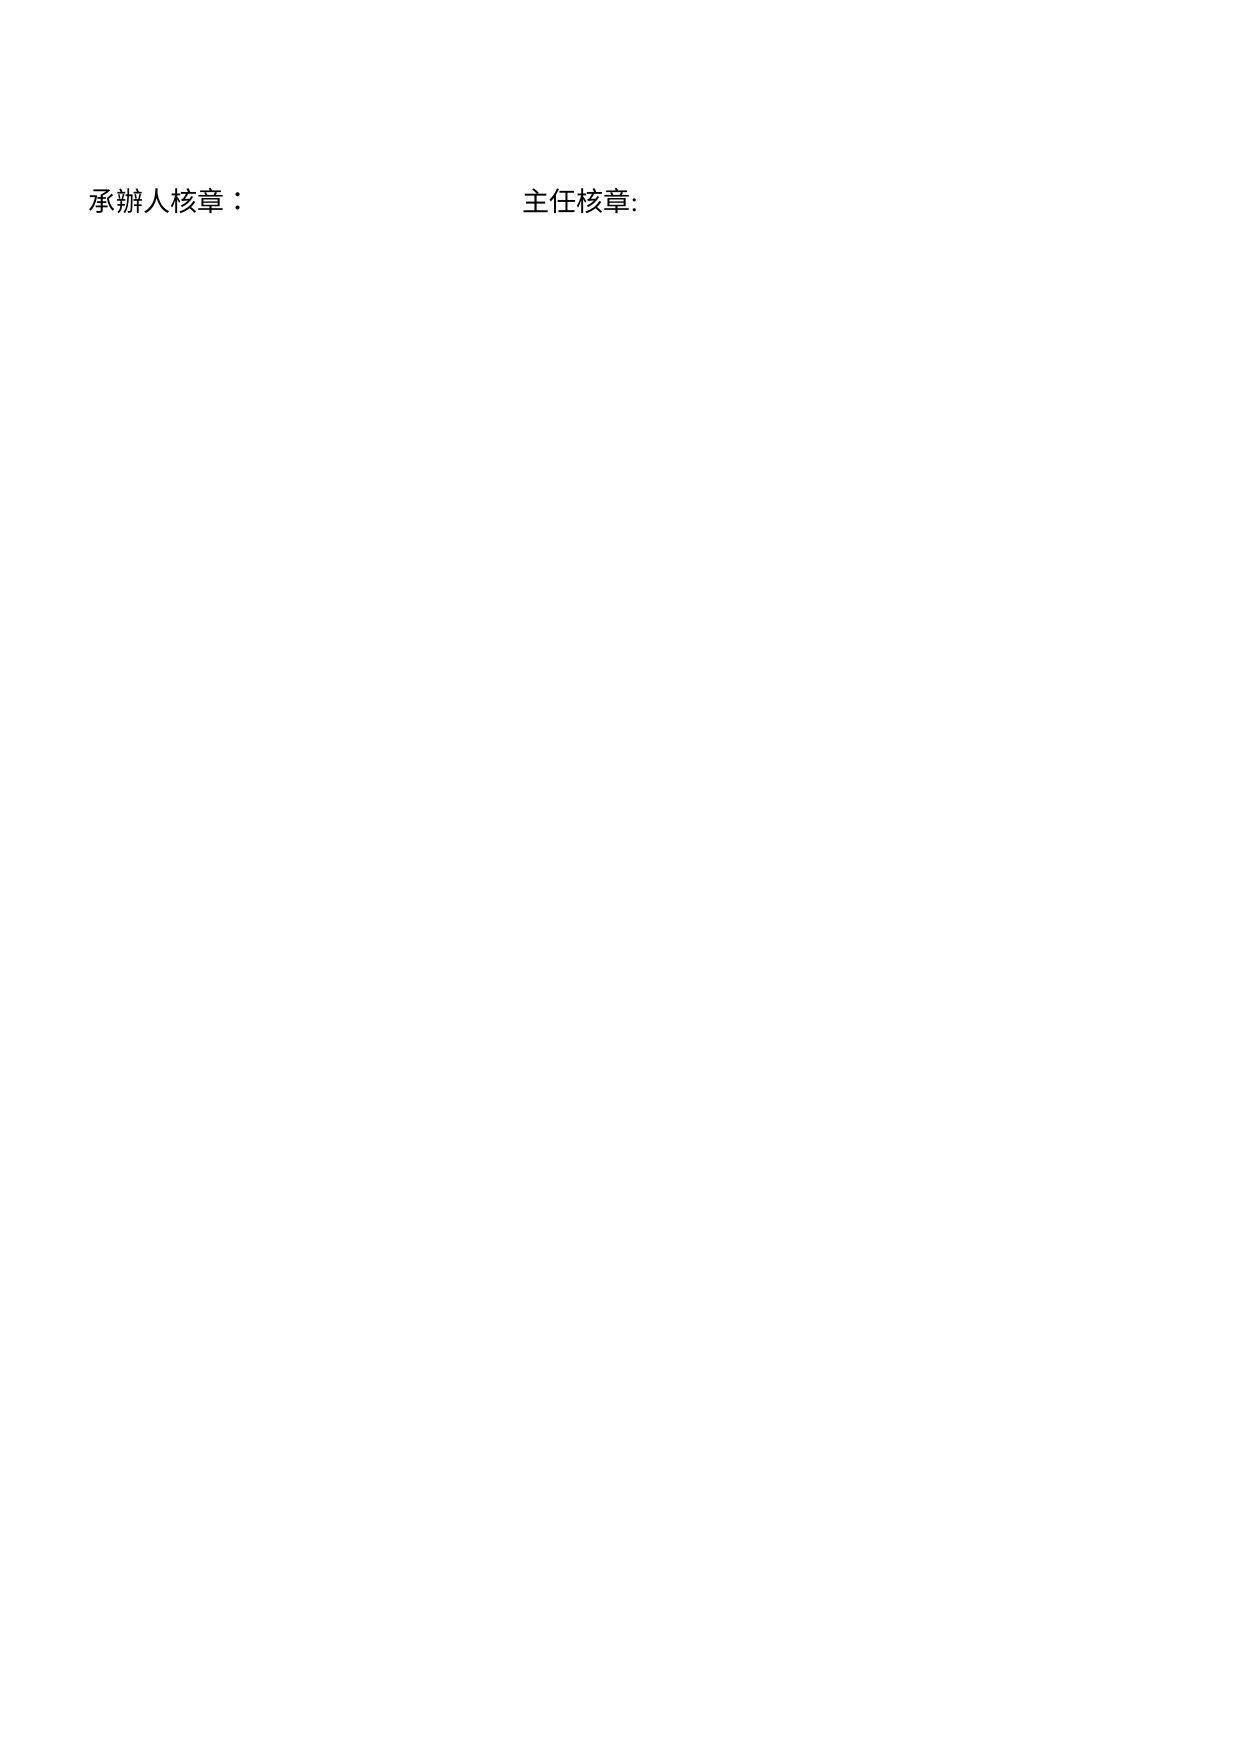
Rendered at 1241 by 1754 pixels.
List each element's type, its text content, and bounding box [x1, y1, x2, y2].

text 承辦人核章： 主任核章: [89, 158, 1107, 221]
